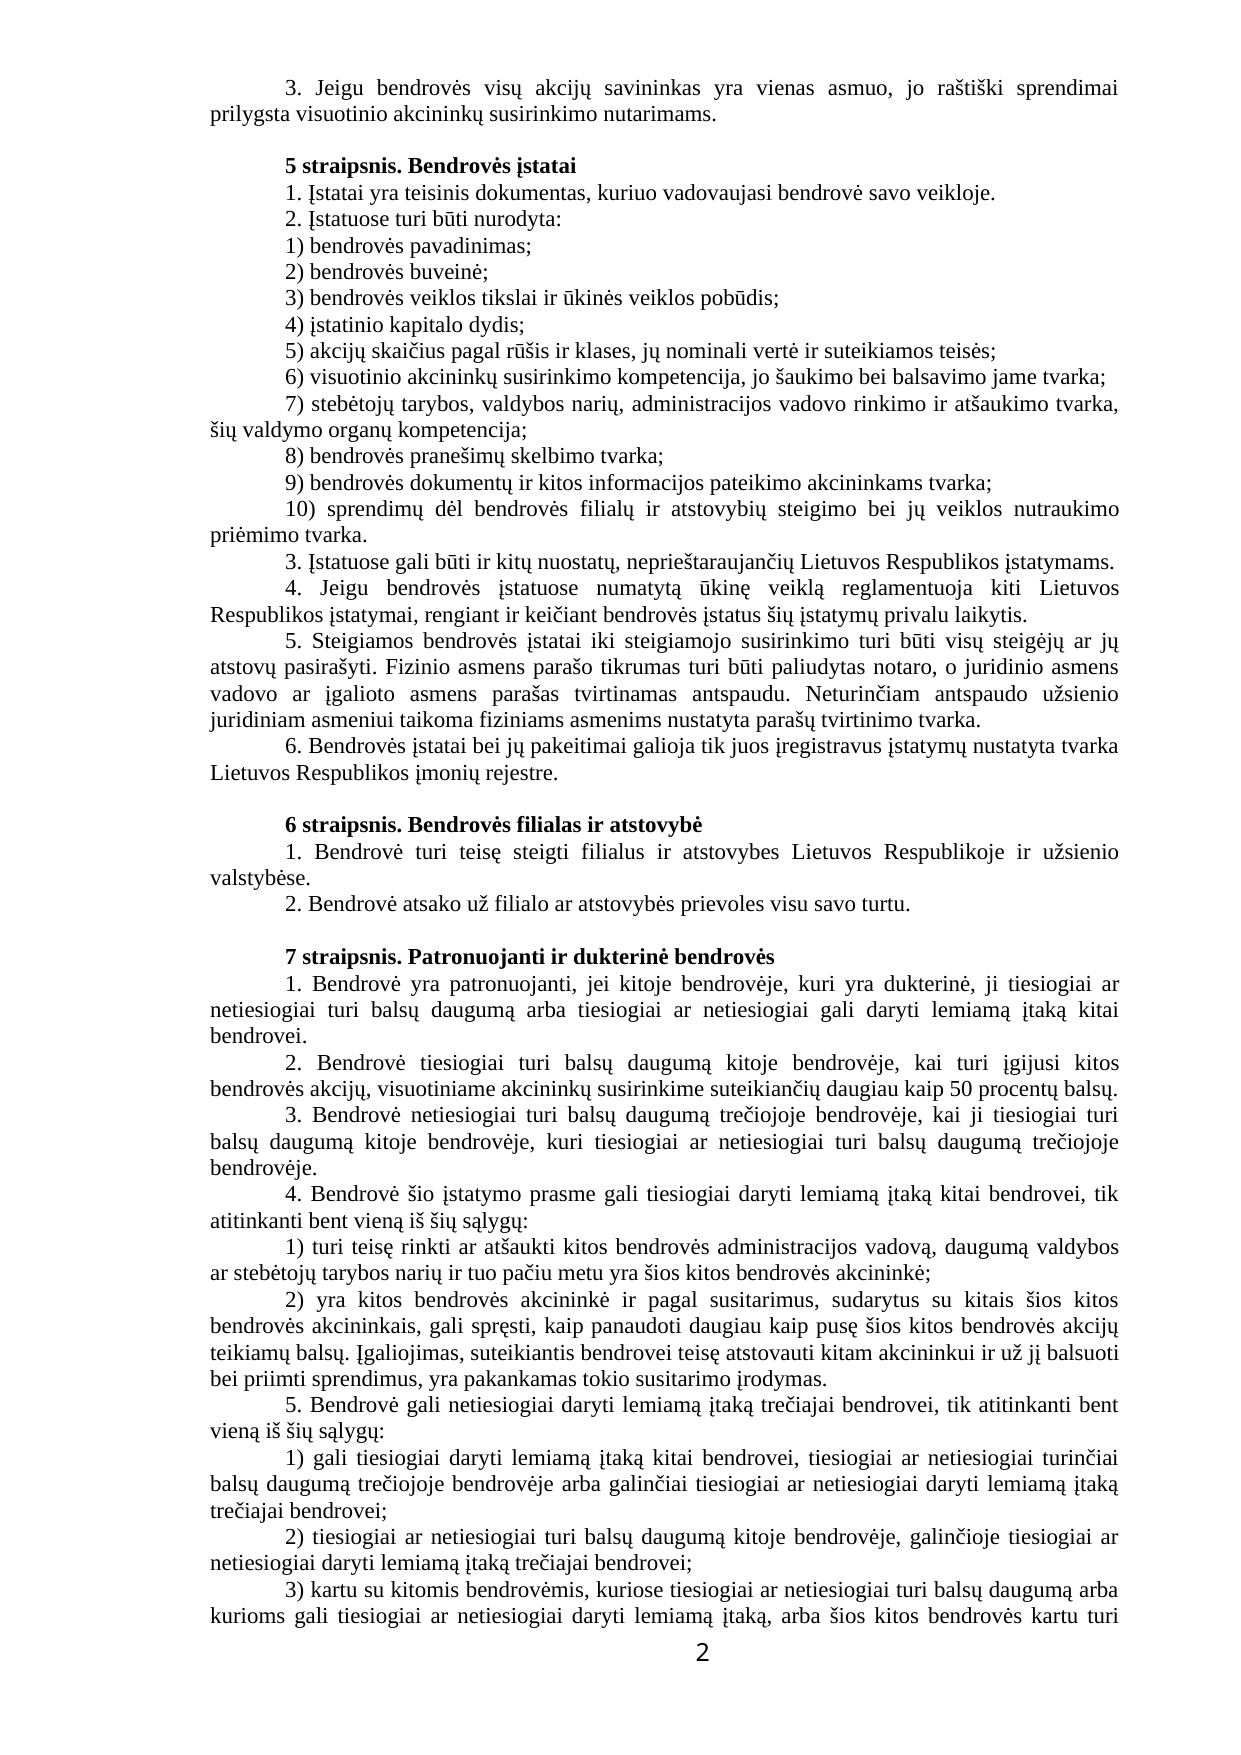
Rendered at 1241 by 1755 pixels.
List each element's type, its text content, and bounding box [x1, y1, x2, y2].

text 1) turi teisę rinkti ar atšaukti kitos bendrovės administracijos vadovą, daugumą valdybos ar stebėtojų tarybos narių ir tuo pačiu metu yra šios kitos bendrovės akcininkė; [210, 1233, 1120, 1286]
text 2) tiesiogiai ar netiesiogiai turi balsų daugumą kitoje bendrovėje, galinčioje tiesiogiai ar netiesiogiai daryti lemiamą įtaką trečiajai bendrovei; [210, 1523, 1120, 1576]
text 3. Bendrovė netiesiogiai turi balsų daugumą trečiojoje bendrovėje, kai ji tiesiogiai turi balsų daugumą kitoje bendrovėje, kuri tiesiogiai ar netiesiogiai turi balsų daugumą trečiojoje bendrovėje. [210, 1101, 1120, 1180]
text 2. Bendrovė tiesiogiai turi balsų daugumą kitoje bendrovėje, kai turi įgijusi kitos bendrovės akcijų, visuotiniame akcininkų susirinkime suteikiančių daugiau kaip 50 procentų balsų. [210, 1049, 1120, 1101]
text 7 straipsnis. Patronuojanti ir dukterinė bendrovės [210, 943, 1120, 969]
text 2. Bendrovė atsako už filialo ar atstovybės prievoles visu savo turtu. [210, 891, 1120, 917]
text 2) yra kitos bendrovės akcininkė ir pagal susitarimus, sudarytus su kitais šios kitos bendrovės akcininkais, gali spręsti, kaip panaudoti daugiau kaip pusę šios kitos bendrovės akcijų teikiamų balsų. Įgaliojimas, suteikiantis bendrovei teisę atstovauti kitam akcininkui ir už jį balsuoti bei priimti sprendimus, yra pakankamas tokio susitarimo įrodymas. [210, 1286, 1120, 1391]
text 10) sprendimų dėl bendrovės filialų ir atstovybių steigimo bei jų veiklos nutraukimo priėmimo tvarka. [210, 495, 1120, 548]
text 2. Įstatuose turi būti nurodyta: [210, 205, 1120, 232]
text 5. Bendrovė gali netiesiogiai daryti lemiamą įtaką trečiajai bendrovei, tik atitinkanti bent vieną iš šių sąlygų: [210, 1391, 1120, 1444]
text 3) bendrovės veiklos tikslai ir ūkinės veiklos pobūdis; [210, 284, 1120, 311]
text 3) kartu su kitomis bendrovėmis, kuriose tiesiogiai ar netiesiogiai turi balsų daugumą arba kurioms gali tiesiogiai ar netiesiogiai daryti lemiamą įtaką, arba šios kitos bendrovės kartu turi [210, 1576, 1120, 1628]
text 1) gali tiesiogiai daryti lemiamą įtaką kitai bendrovei, tiesiogiai ar netiesiogiai turinčiai balsų daugumą trečiojoje bendrovėje arba galinčiai tiesiogiai ar netiesiogiai daryti lemiamą įtaką trečiajai bendrovei; [210, 1444, 1120, 1523]
text 5. Steigiamos bendrovės įstatai iki steigiamojo susirinkimo turi būti visų steigėjų ar jų atstovų pasirašyti. Fizinio asmens parašo tikrumas turi būti paliudytas notaro, o juridinio asmens vadovo ar įgalioto asmens parašas tvirtinamas antspaudu. Neturinčiam antspaudo užsienio juridiniam asmeniui taikoma fiziniams asmenims nustatyta parašų tvirtinimo tvarka. [210, 627, 1120, 732]
text 4. Jeigu bendrovės įstatuose numatytą ūkinę veiklą reglamentuoja kiti Lietuvos Respublikos įstatymai, rengiant ir keičiant bendrovės įstatus šių įstatymų privalu laikytis. [210, 574, 1120, 627]
text 5 straipsnis. Bendrovės įstatai [210, 153, 1120, 179]
text 3. Jeigu bendrovės visų akcijų savininkas yra vienas asmuo, jo raštiški sprendimai prilygsta visuotinio akcininkų susirinkimo nutarimams. [210, 73, 1120, 126]
text 1. Bendrovė yra patronuojanti, jei kitoje bendrovėje, kuri yra dukterinė, ji tiesiogiai ar netiesiogiai turi balsų daugumą arba tiesiogiai ar netiesiogiai gali daryti lemiamą įtaką kitai bendrovei. [210, 969, 1120, 1049]
text 6 straipsnis. Bendrovės filialas ir atstovybė [210, 811, 1120, 838]
text 1. Bendrovė turi teisę steigti filialus ir atstovybes Lietuvos Respublikoje ir užsienio valstybėse. [210, 838, 1120, 891]
text 7) stebėtojų tarybos, valdybos narių, administracijos vadovo rinkimo ir atšaukimo tvarka, šių valdymo organų kompetencija; [210, 390, 1120, 442]
text 6) visuotinio akcininkų susirinkimo kompetencija, jo šaukimo bei balsavimo jame tvarka; [210, 363, 1120, 390]
text 1. Įstatai yra teisinis dokumentas, kuriuo vadovaujasi bendrovė savo veikloje. [210, 179, 1120, 205]
text 3. Įstatuose gali būti ir kitų nuostatų, neprieštaraujančių Lietuvos Respublikos įstatymams. [210, 548, 1120, 574]
text 1) bendrovės pavadinimas; [210, 232, 1120, 258]
text 4) įstatinio kapitalo dydis; [210, 311, 1120, 337]
text 6. Bendrovės įstatai bei jų pakeitimai galioja tik juos įregistravus įstatymų nustatyta tvarka Lietuvos Respublikos įmonių rejestre. [210, 732, 1120, 785]
text 4. Bendrovė šio įstatymo prasme gali tiesiogiai daryti lemiamą įtaką kitai bendrovei, tik atitinkanti bent vieną iš šių sąlygų: [210, 1180, 1120, 1233]
text 8) bendrovės pranešimų skelbimo tvarka; [210, 442, 1120, 469]
text 2) bendrovės buveinė; [210, 258, 1120, 284]
text 9) bendrovės dokumentų ir kitos informacijos pateikimo akcininkams tvarka; [210, 469, 1120, 495]
text 5) akcijų skaičius pagal rūšis ir klases, jų nominali vertė ir suteikiamos teisės; [210, 337, 1120, 363]
